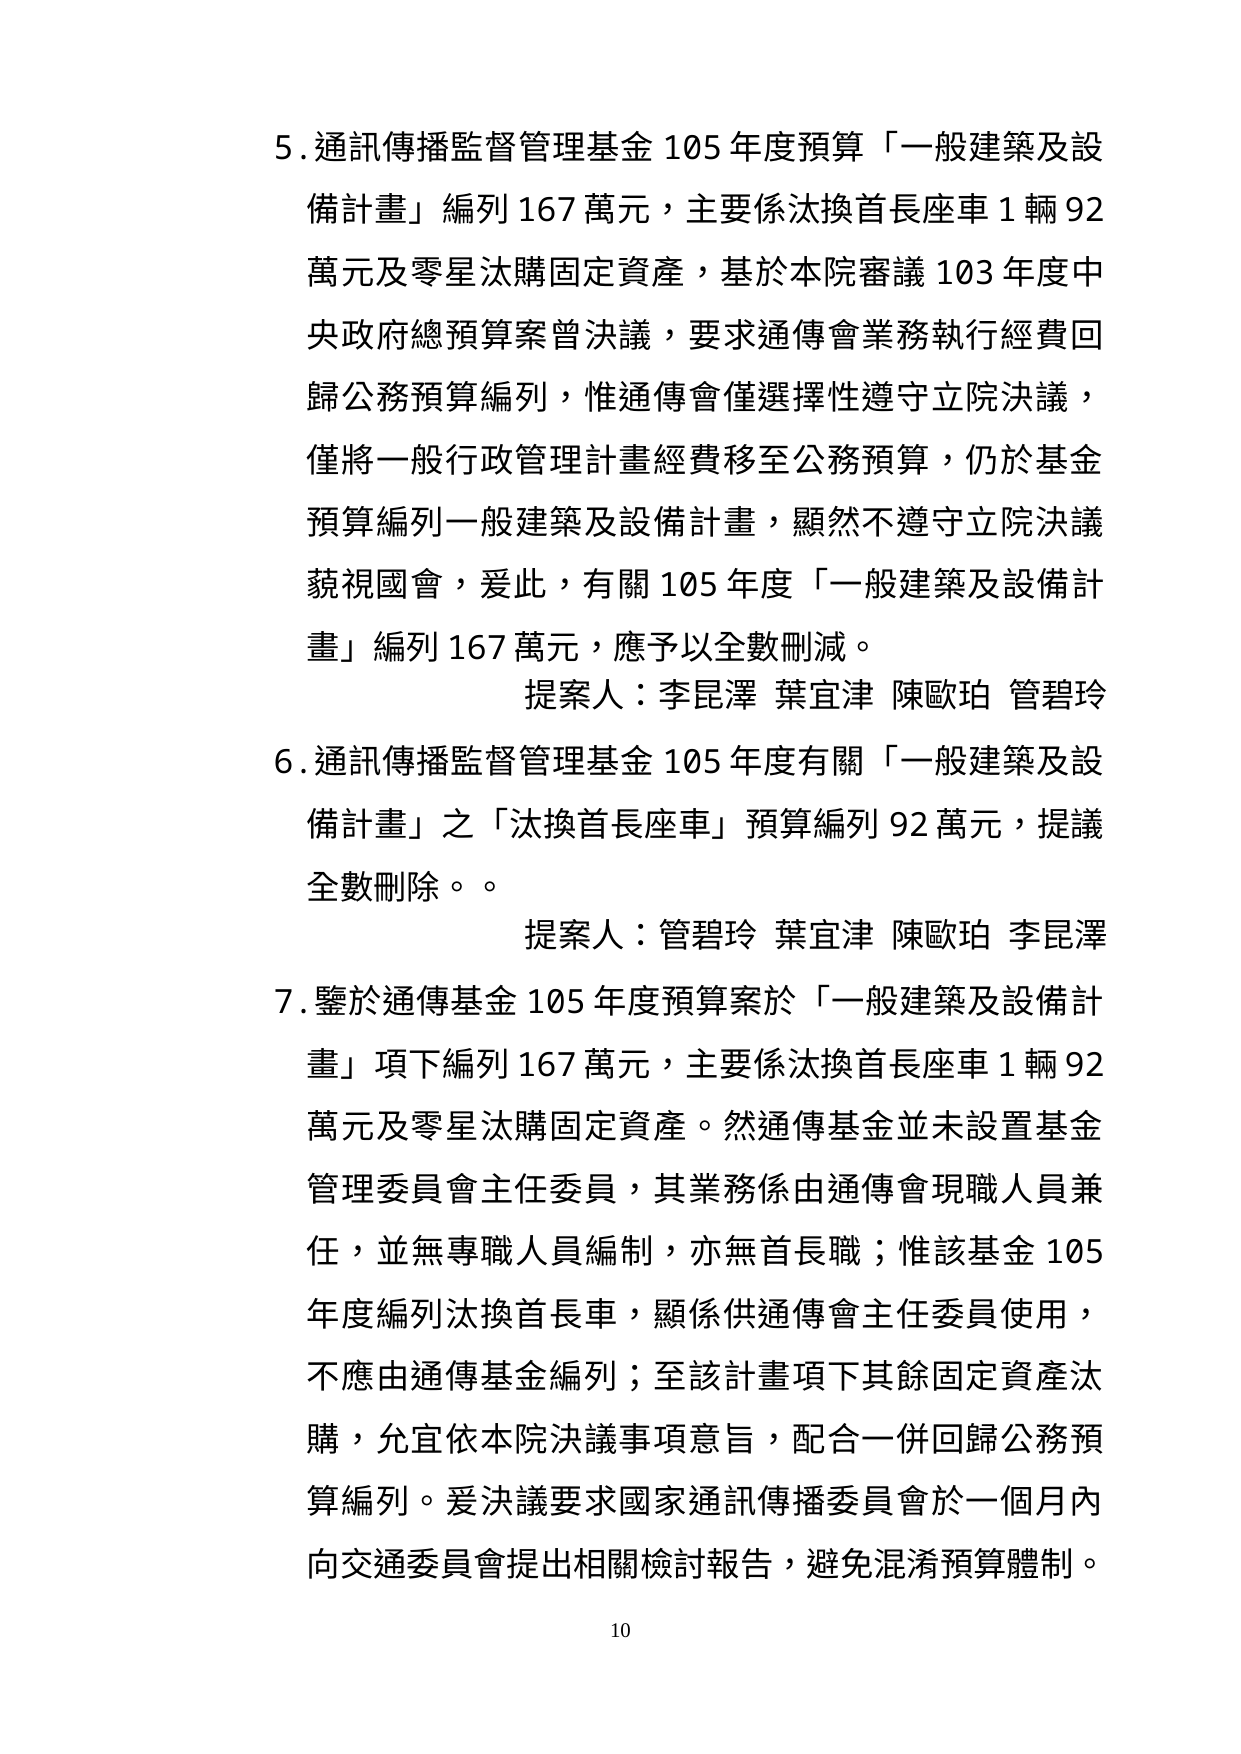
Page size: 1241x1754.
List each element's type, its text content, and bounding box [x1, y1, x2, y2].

text 7.鑒於通傳基金105年度預算案於「一般建築及設備計畫」項下編列167萬元，主要係汰換首長座車1輛92萬元及零星汰購固定資產。然通傳基金並未設置基金管理委員會主任委員，其業務係由通傳會現職人員兼任，並無專職人員編制，亦無首長職；惟該基金105年度編列汰換首長車，顯係供通傳會主任委員使用，不應由通傳基金編列；至該計畫項下其餘固定資產汰購，允宜依本院決議事項意旨，配合一併回歸公務預算編列。爰決議要求國家通訊傳播委員會於一個月內向交通委員會提出相關檢討報告，避免混淆預算體制。 [273, 957, 1104, 1582]
text 5.通訊傳播監督管理基金105年度預算「一般建築及設備計畫」編列167萬元，主要係汰換首長座車1輛92萬元及零星汰購固定資產，基於本院審議103年度中央政府總預算案曾決議，要求通傳會業務執行經費回歸公務預算編列，惟通傳會僅選擇性遵守立院決議，僅將一般行政管理計畫經費移至公務預算，仍於基金預算編列一般建築及設備計畫，顯然不遵守立院決議，藐視國會，爰此，有關105年度「一般建築及設備計畫」編列167萬元，應予以全數刪減。 [273, 103, 1104, 666]
text 提案人：管碧玲 葉宜津 陳歐珀 李昆澤 [524, 905, 1119, 957]
text 提案人：李昆澤 葉宜津 陳歐珀 管碧玲 [524, 666, 1119, 718]
text 6.通訊傳播監督管理基金105年度有關「一般建築及設備計畫」之「汰換首長座車」預算編列92萬元，提議全數刪除。。 [273, 718, 1104, 905]
